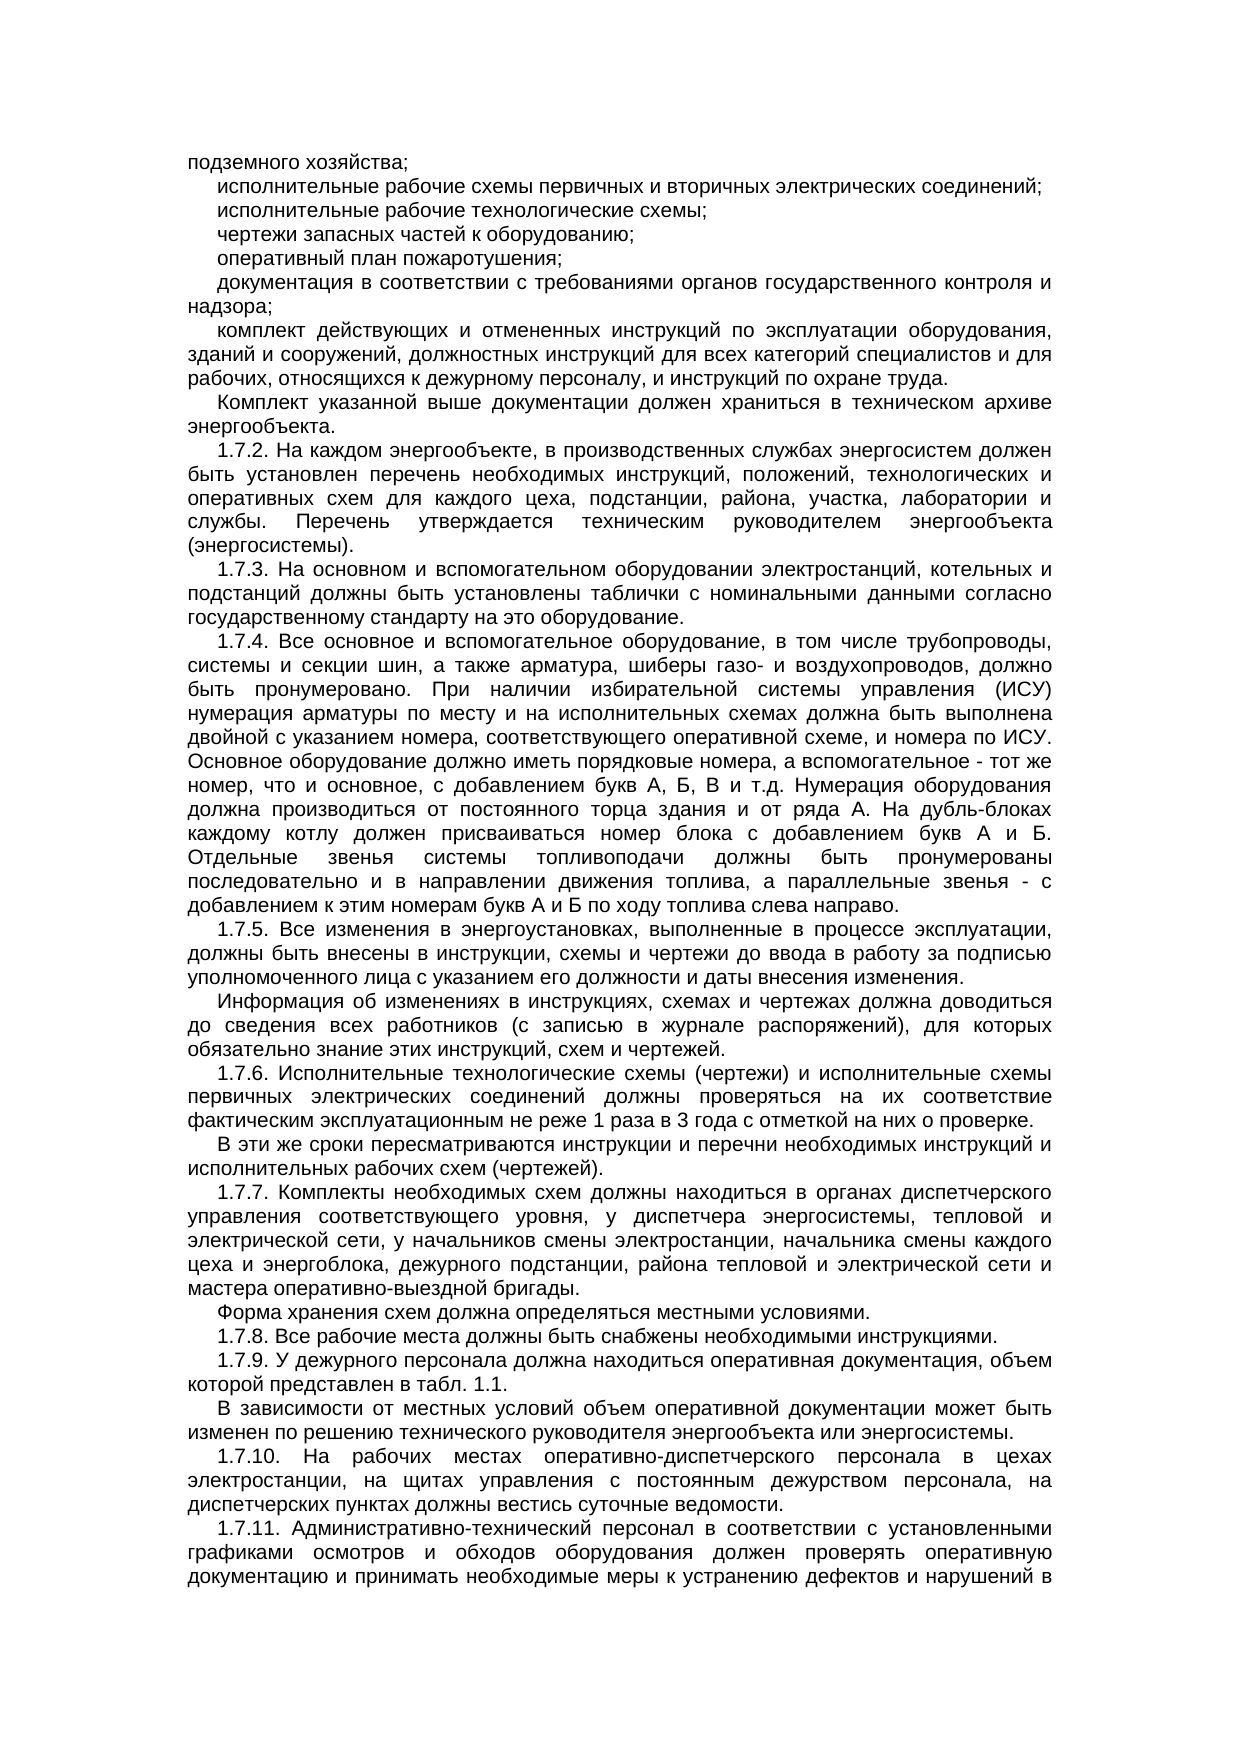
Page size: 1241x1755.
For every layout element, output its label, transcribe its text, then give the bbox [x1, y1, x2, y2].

text В зависимости от местных условий объем оперативной документации может быть изменен по решению технического руководителя энергообъекта или энергосистемы. [187, 1396, 1053, 1444]
text исполнительные рабочие схемы первичных и вторичных электрических соединений; [187, 174, 1053, 198]
text комплект действующих и отмененных инструкций по эксплуатации оборудования, зданий и сооружений, должностных инструкций для всех категорий специалистов и для рабочих, относящихся к дежурному персоналу, и инструкций по охране труда. [187, 318, 1053, 389]
text Форма хранения схем должна определяться местными условиями. [187, 1300, 1053, 1324]
text 1.7.9. У дежурного персонала должна находиться оперативная документация, объем которой представлен в табл. 1.1. [187, 1348, 1053, 1396]
text подземного хозяйства; [187, 150, 1053, 174]
text 1.7.2. На каждом энергообъекте, в производственных службах энергосистем должен быть установлен перечень необходимых инструкций, положений, технологических и оперативных схем для каждого цеха, подстанции, района, участка, лаборатории и службы. Перечень утверждается техническим руководителем энергообъекта (энергосистемы). [187, 437, 1053, 557]
text 1.7.5. Все изменения в энергоустановках, выполненные в процессе эксплуатации, должны быть внесены в инструкции, схемы и чертежи до ввода в работу за подписью уполномоченного лица с указанием его должности и даты внесения изменения. [187, 917, 1053, 988]
text 1.7.4. Все основное и вспомогательное оборудование, в том числе трубопроводы, системы и секции шин, а также арматура, шиберы газо- и воздухопроводов, должно быть пронумеровано. При наличии избирательной системы управления (ИСУ) нумерация арматуры по месту и на исполнительных схемах должна быть выполнена двойной с указанием номера, соответствующего оперативной схеме, и номера по ИСУ. Основное оборудование должно иметь порядковые номера, а вспомогательное - тот же номер, что и основное, с добавлением букв А, Б, В и т.д. Нумерация оборудования должна производиться от постоянного торца здания и от ряда А. На дубль-блоках каждому котлу должен присваиваться номер блока с добавлением букв А и Б. Отдельные звенья системы топливоподачи должны быть пронумерованы последовательно и в направлении движения топлива, а параллельные звенья - с добавлением к этим номерам букв А и Б по ходу топлива слева направо. [187, 629, 1053, 917]
text исполнительные рабочие технологические схемы; [187, 198, 1053, 222]
text 1.7.8. Все рабочие места должны быть снабжены необходимыми инструкциями. [187, 1324, 1053, 1348]
text чертежи запасных частей к оборудованию; [187, 222, 1053, 246]
text 1.7.10. На рабочих местах оперативно-диспетчерского персонала в цехах электростанции, на щитах управления с постоянным дежурством персонала, на диспетчерских пунктах должны вестись суточные ведомости. [187, 1444, 1053, 1516]
text 1.7.11. Административно-технический персонал в соответствии с установленными графиками осмотров и обходов оборудования должен проверять оперативную документацию и принимать необходимые меры к устранению дефектов и нарушений в [187, 1516, 1053, 1587]
text оперативный план пожаротушения; [187, 246, 1053, 270]
text 1.7.3. На основном и вспомогательном оборудовании электростанций, котельных и подстанций должны быть установлены таблички с номинальными данными согласно государственному стандарту на это оборудование. [187, 557, 1053, 629]
text В эти же сроки пересматриваются инструкции и перечни необходимых инструкций и исполнительных рабочих схем (чертежей). [187, 1132, 1053, 1180]
text Комплект указанной выше документации должен храниться в техническом архиве энергообъекта. [187, 389, 1053, 437]
text 1.7.6. Исполнительные технологические схемы (чертежи) и исполнительные схемы первичных электрических соединений должны проверяться на их соответствие фактическим эксплуатационным не реже 1 раза в 3 года с отметкой на них о проверке. [187, 1060, 1053, 1132]
text Информация об изменениях в инструкциях, схемах и чертежах должна доводиться до сведения всех работников (с записью в журнале распоряжений), для которых обязательно знание этих инструкций, схем и чертежей. [187, 988, 1053, 1060]
text документация в соответствии с требованиями органов государственного контроля и надзора; [187, 270, 1053, 318]
text 1.7.7. Комплекты необходимых схем должны находиться в органах диспетчерского управления соответствующего уровня, у диспетчера энергосистемы, тепловой и электрической сети, у начальников смены электростанции, начальника смены каждого цеха и энергоблока, дежурного подстанции, района тепловой и электрической сети и мастера оперативно-выездной бригады. [187, 1180, 1053, 1300]
